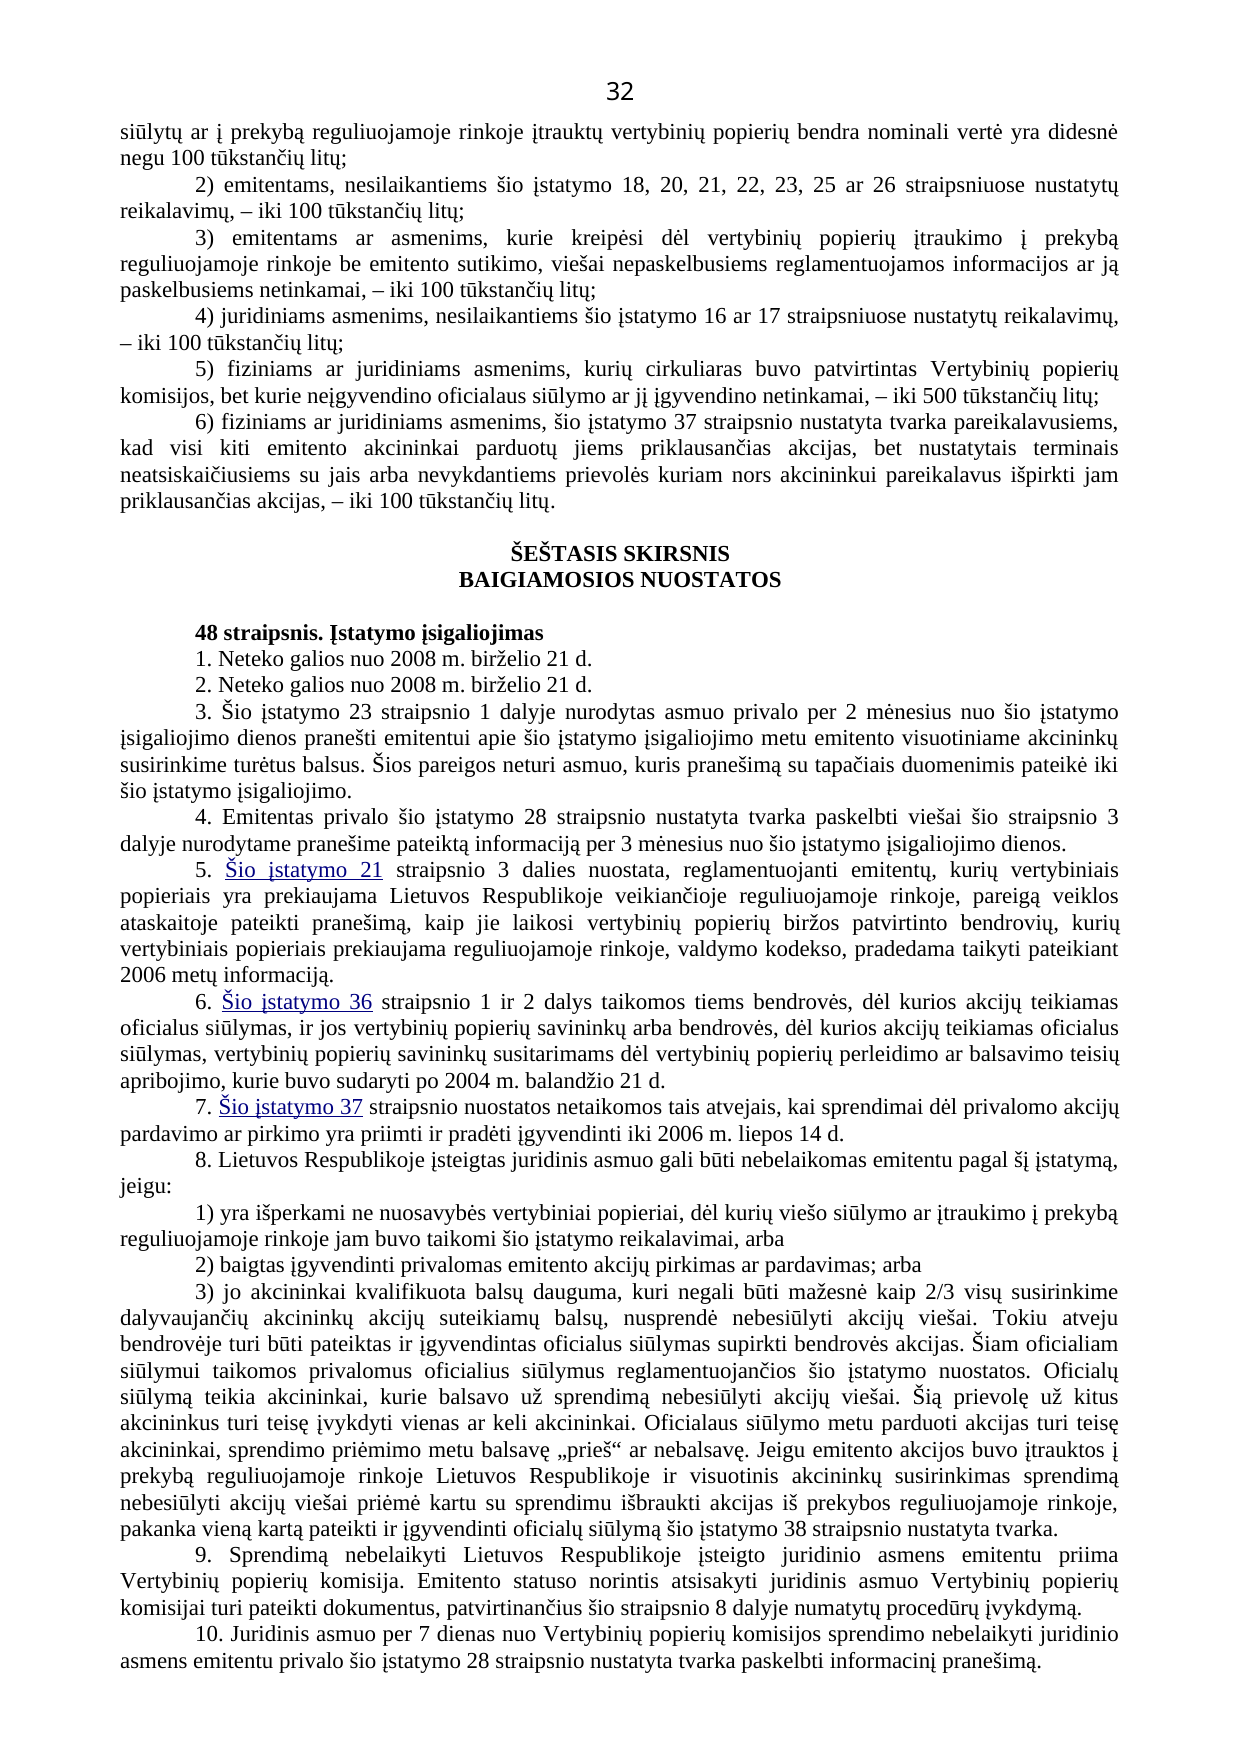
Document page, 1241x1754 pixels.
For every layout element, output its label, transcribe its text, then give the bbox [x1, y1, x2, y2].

text BAIGIAMOSIOS NUOSTATOS [120, 566, 1120, 592]
text 2) emitentams, nesilaikantiems šio įstatymo 18, 20, 21, 22, 23, 25 ar 26 straipsniuose nustatytų reikalavimų, – iki 100 tūkstančių litų; [120, 171, 1120, 223]
subtitle ŠEŠTASIS SKIRSNIS [120, 540, 1120, 566]
text 10. Juridinis asmuo per 7 dienas nuo Vertybinių popierių komisijos sprendimo nebelaikyti juridinio asmens emitentu privalo šio įstatymo 28 straipsnio nustatyta tvarka paskelbti informacinį pranešimą. [120, 1620, 1120, 1673]
text 2. Neteko galios nuo 2008 m. birželio 21 d. [120, 672, 1120, 698]
text 48 straipsnis. Įstatymo įsigaliojimas [120, 619, 1120, 645]
text 3) jo akcininkai kvalifikuota balsų dauguma, kuri negali būti mažesnė kaip 2/3 visų susirinkime dalyvaujančių akcininkų akcijų suteikiamų balsų, nusprendė nebesiūlyti akcijų viešai. Tokiu atveju bendrovėje turi būti pateiktas ir įgyvendintas oficialus siūlymas supirkti bendrovės akcijas. Šiam oficialiam siūlymui taikomos privalomus oficialius siūlymus reglamentuojančios šio įstatymo nuostatos. Oficialų siūlymą teikia akcininkai, kurie balsavo už sprendimą nebesiūlyti akcijų viešai. Šią prievolę už kitus akcininkus turi teisę įvykdyti vienas ar keli akcininkai. Oficialaus siūlymo metu parduoti akcijas turi teisę akcininkai, sprendimo priėmimo metu balsavę „prieš“ ar nebalsavę. Jeigu emitento akcijos buvo įtrauktos į prekybą reguliuojamoje rinkoje Lietuvos Respublikoje ir visuotinis akcininkų susirinkimas sprendimą nebesiūlyti akcijų viešai priėmė kartu su sprendimu išbraukti akcijas iš prekybos reguliuojamoje rinkoje, pakanka vieną kartą pateikti ir įgyvendinti oficialų siūlymą šio įstatymo 38 straipsnio nustatyta tvarka. [120, 1278, 1120, 1541]
text 6) fiziniams ar juridiniams asmenims, šio įstatymo 37 straipsnio nustatyta tvarka pareikalavusiems, kad visi kiti emitento akcininkai parduotų jiems priklausančias akcijas, bet nustatytais terminais neatsiskaičiusiems su jais arba nevykdantiems prievolės kuriam nors akcininkui pareikalavus išpirkti jam priklausančias akcijas, – iki 100 tūkstančių litų. [120, 408, 1120, 513]
text 8. Lietuvos Respublikoje įsteigtas juridinis asmuo gali būti nebelaikomas emitentu pagal šį įstatymą, jeigu: [120, 1146, 1120, 1199]
text 3. Šio įstatymo 23 straipsnio 1 dalyje nurodytas asmuo privalo per 2 mėnesius nuo šio įstatymo įsigaliojimo dienos pranešti emitentui apie šio įstatymo įsigaliojimo metu emitento visuotiniame akcininkų susirinkime turėtus balsus. Šios pareigos neturi asmuo, kuris pranešimą su tapačiais duomenimis pateikė iki šio įstatymo įsigaliojimo. [120, 698, 1120, 803]
text 1. Neteko galios nuo 2008 m. birželio 21 d. [120, 645, 1120, 672]
text 1) yra išperkami ne nuosavybės vertybiniai popieriai, dėl kurių viešo siūlymo ar įtraukimo į prekybą reguliuojamoje rinkoje jam buvo taikomi šio įstatymo reikalavimai, arba [120, 1199, 1120, 1251]
text siūlytų ar į prekybą reguliuojamoje rinkoje įtrauktų vertybinių popierių bendra nominali vertė yra didesnė negu 100 tūkstančių litų; [120, 118, 1120, 171]
text 3) emitentams ar asmenims, kurie kreipėsi dėl vertybinių popierių įtraukimo į prekybą reguliuojamoje rinkoje be emitento sutikimo, viešai nepaskelbusiems reglamentuojamos informacijos ar ją paskelbusiems netinkamai, – iki 100 tūkstančių litų; [120, 223, 1120, 303]
text 7. Šio įstatymo 37 straipsnio nuostatos netaikomos tais atvejais, kai sprendimai dėl privalomo akcijų pardavimo ar pirkimo yra priimti ir pradėti įgyvendinti iki 2006 m. liepos 14 d. [120, 1093, 1120, 1146]
text 9. Sprendimą nebelaikyti Lietuvos Respublikoje įsteigto juridinio asmens emitentu priima Vertybinių popierių komisija. Emitento statuso norintis atsisakyti juridinis asmuo Vertybinių popierių komisijai turi pateikti dokumentus, patvirtinančius šio straipsnio 8 dalyje numatytų procedūrų įvykdymą. [120, 1541, 1120, 1620]
text 5) fiziniams ar juridiniams asmenims, kurių cirkuliaras buvo patvirtintas Vertybinių popierių komisijos, bet kurie neįgyvendino oficialaus siūlymo ar jį įgyvendino netinkamai, – iki 500 tūkstančių litų; [120, 355, 1120, 408]
text 4. Emitentas privalo šio įstatymo 28 straipsnio nustatyta tvarka paskelbti viešai šio straipsnio 3 dalyje nurodytame pranešime pateiktą informaciją per 3 mėnesius nuo šio įstatymo įsigaliojimo dienos. [120, 803, 1120, 856]
text 5. Šio įstatymo 21 straipsnio 3 dalies nuostata, reglamentuojanti emitentų, kurių vertybiniais popieriais yra prekiaujama Lietuvos Respublikoje veikiančioje reguliuojamoje rinkoje, pareigą veiklos ataskaitoje pateikti pranešimą, kaip jie laikosi vertybinių popierių biržos patvirtinto bendrovių, kurių vertybiniais popieriais prekiaujama reguliuojamoje rinkoje, valdymo kodekso, pradedama taikyti pateikiant 2006 metų informaciją. [120, 856, 1120, 988]
text 6. Šio įstatymo 36 straipsnio 1 ir 2 dalys taikomos tiems bendrovės, dėl kurios akcijų teikiamas oficialus siūlymas, ir jos vertybinių popierių savininkų arba bendrovės, dėl kurios akcijų teikiamas oficialus siūlymas, vertybinių popierių savininkų susitarimams dėl vertybinių popierių perleidimo ar balsavimo teisių apribojimo, kurie buvo sudaryti po 2004 m. balandžio 21 d. [120, 988, 1120, 1093]
text 4) juridiniams asmenims, nesilaikantiems šio įstatymo 16 ar 17 straipsniuose nustatytų reikalavimų, – iki 100 tūkstančių litų; [120, 303, 1120, 355]
text 2) baigtas įgyvendinti privalomas emitento akcijų pirkimas ar pardavimas; arba [120, 1251, 1120, 1278]
